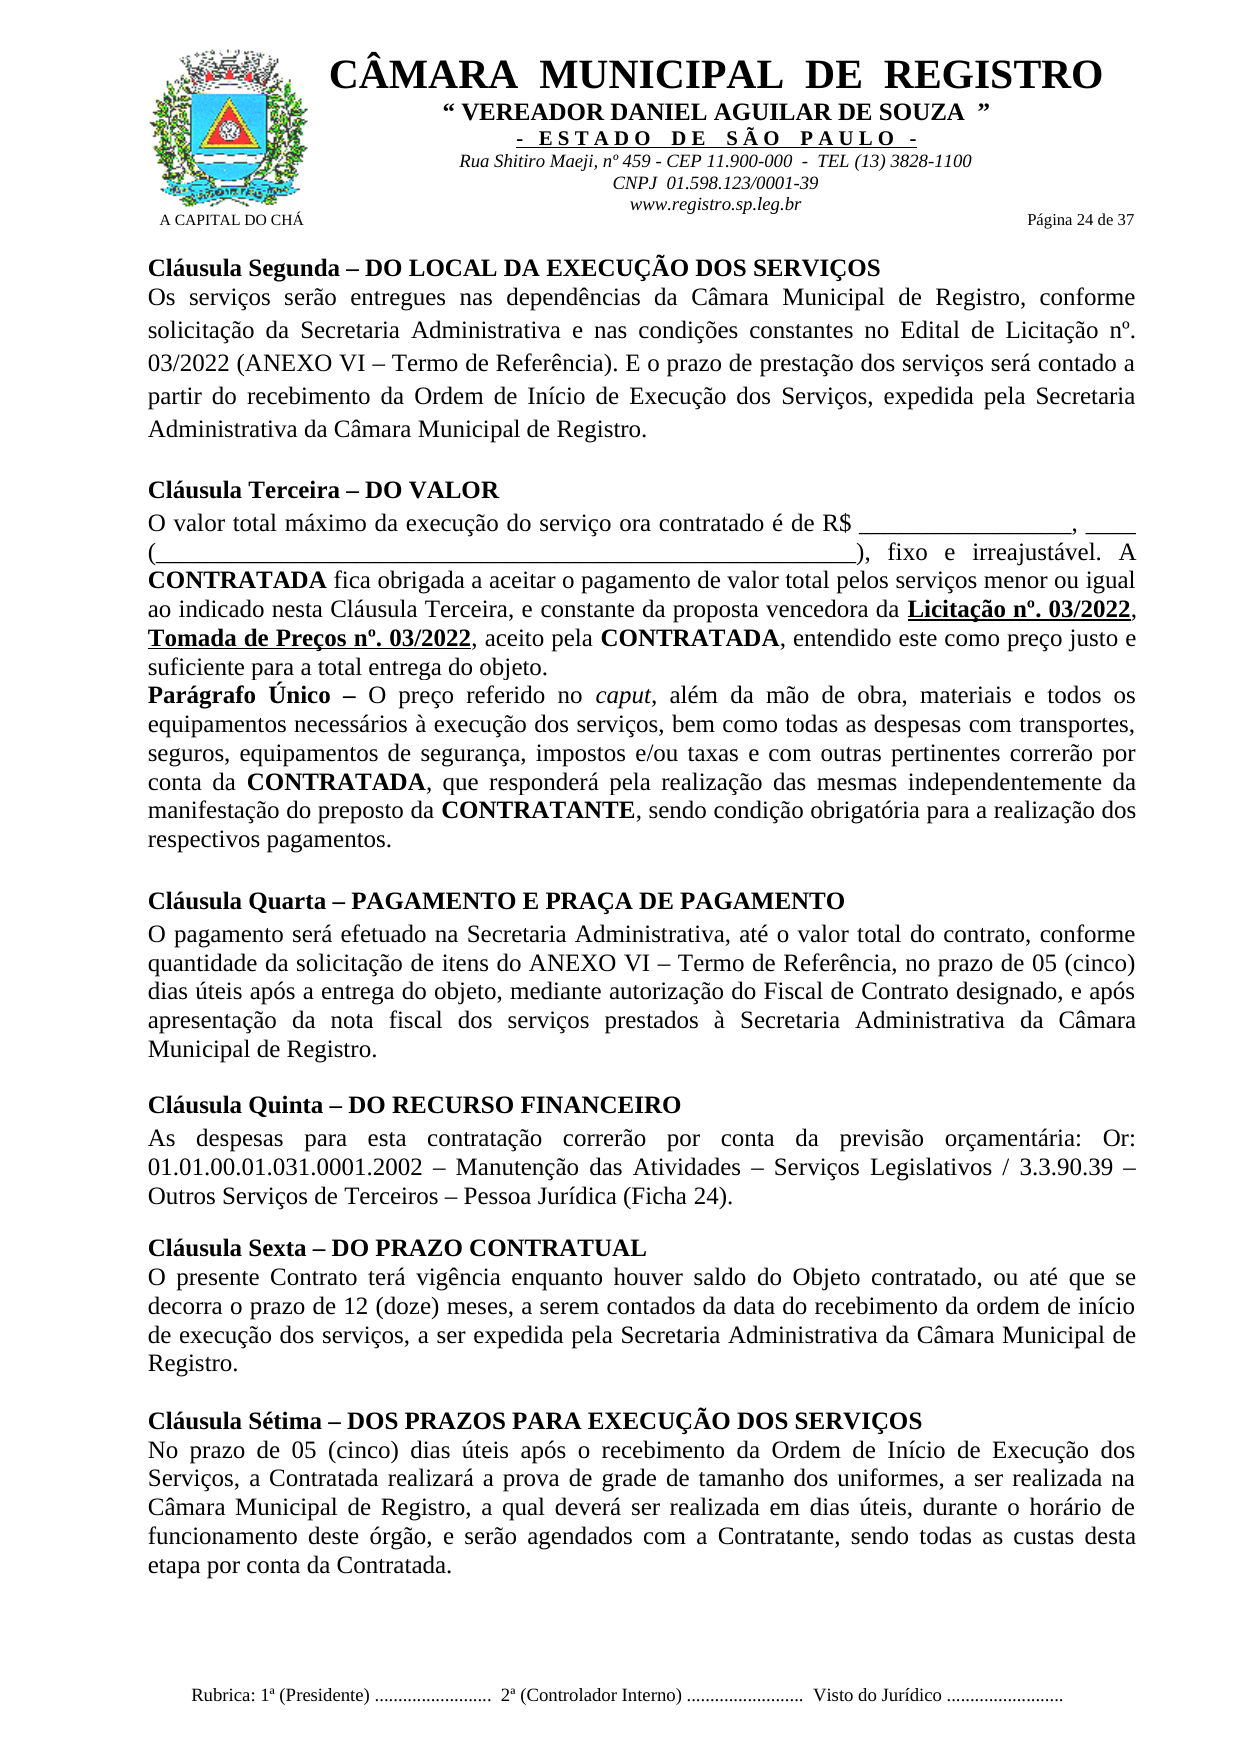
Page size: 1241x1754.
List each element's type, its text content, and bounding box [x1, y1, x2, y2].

text O pagamento será efetuado na Secretaria Administrativa, até o valor total do contrato, conforme quantidade da solicitação de itens do ANEXO VI – Termo de Referência, no prazo de 05 (cinco) dias úteis após a entrega do objeto, mediante autorização do Fiscal de Contrato designado, e após apresentação da nota fiscal dos serviços prestados à Secretaria Administrativa da Câmara Municipal de Registro. [148, 919, 1137, 1063]
text Os serviços serão entregues nas dependências da Câmara Municipal de Registro, conforme solicitação da Secretaria Administrativa e nas condições constantes no Edital de Licitação nº. 03/2022 (ANEXO VI – Termo de Referência). E o prazo de prestação dos serviços será contado a partir do recebimento da Ordem de Início de Execução dos Serviços, expedida pela Secretaria Administrativa da Câmara Municipal de Registro. [148, 282, 1137, 443]
text Cláusula Segunda – DO LOCAL DA EXECUÇÃO DOS SERVIÇOS [148, 253, 1137, 282]
text No prazo de 05 (cinco) dias úteis após o recebimento da Ordem de Início de Execução dos Serviços, a Contratada realizará a prova de grade de tamanho dos uniformes, a ser realizada na Câmara Municipal de Registro, a qual deverá ser realizada em dias úteis, durante o horário de funcionamento deste órgão, e serão agendados com a Contratante, sendo todas as custas desta etapa por conta da Contratada. [148, 1435, 1137, 1578]
text Cláusula Quarta – PAGAMENTO E PRAÇA DE PAGAMENTO [148, 886, 1137, 914]
text Cláusula Terceira – DO VALOR [148, 475, 1137, 503]
text Cláusula Sétima – DOS PRAZOS PARA EXECUÇÃO DOS SERVIÇOS [148, 1406, 1137, 1435]
text O presente Contrato terá vigência enquanto houver saldo do Objeto contratado, ou até que se decorra o prazo de 12 (doze) meses, a serem contados da data do recebimento da ordem de início de execução dos serviços, a ser expedida pela Secretaria Administrativa da Câmara Municipal de Registro. [148, 1262, 1137, 1377]
text Cláusula Sexta – DO PRAZO CONTRATUAL [148, 1233, 1137, 1262]
text As despesas para esta contratação correrão por conta da previsão orçamentária: Or: 01.01.00.01.031.0001.2002 – Manutenção das Atividades – Serviços Legislativos / 3.3.90.39 – Outros Serviços de Terceiros – Pessoa Jurídica (Ficha 24). [148, 1123, 1137, 1209]
text Parágrafo Único – O preço referido no caput, além da mão de obra, materiais e todos os equipamentos necessários à execução dos serviços, bem como todas as despesas com transportes, seguros, equipamentos de segurança, impostos e/ou taxas e com outras pertinentes correrão por conta da CONTRATADA, que responderá pela realização das mesmas independentemente da manifestação do preposto da CONTRATANTE, sendo condição obrigatória para a realização dos respectivos pagamentos. [148, 680, 1137, 853]
text Cláusula Quinta – DO RECURSO FINANCEIRO [148, 1090, 1137, 1119]
text O valor total máximo da execução do serviço ora contratado é de R$ _________________, ____ (________________________________________________________), fixo e irreajustável. A CONTRATADA fica obrigada a aceitar o pagamento de valor total pelos serviços menor ou igual ao indicado nesta Cláusula Terceira, e constante da proposta vencedora da Licitação nº. 03/2022, Tomada de Preços nº. 03/2022, aceito pela CONTRATADA, entendido este como preço justo e suficiente para a total entrega do objeto. [148, 508, 1137, 680]
